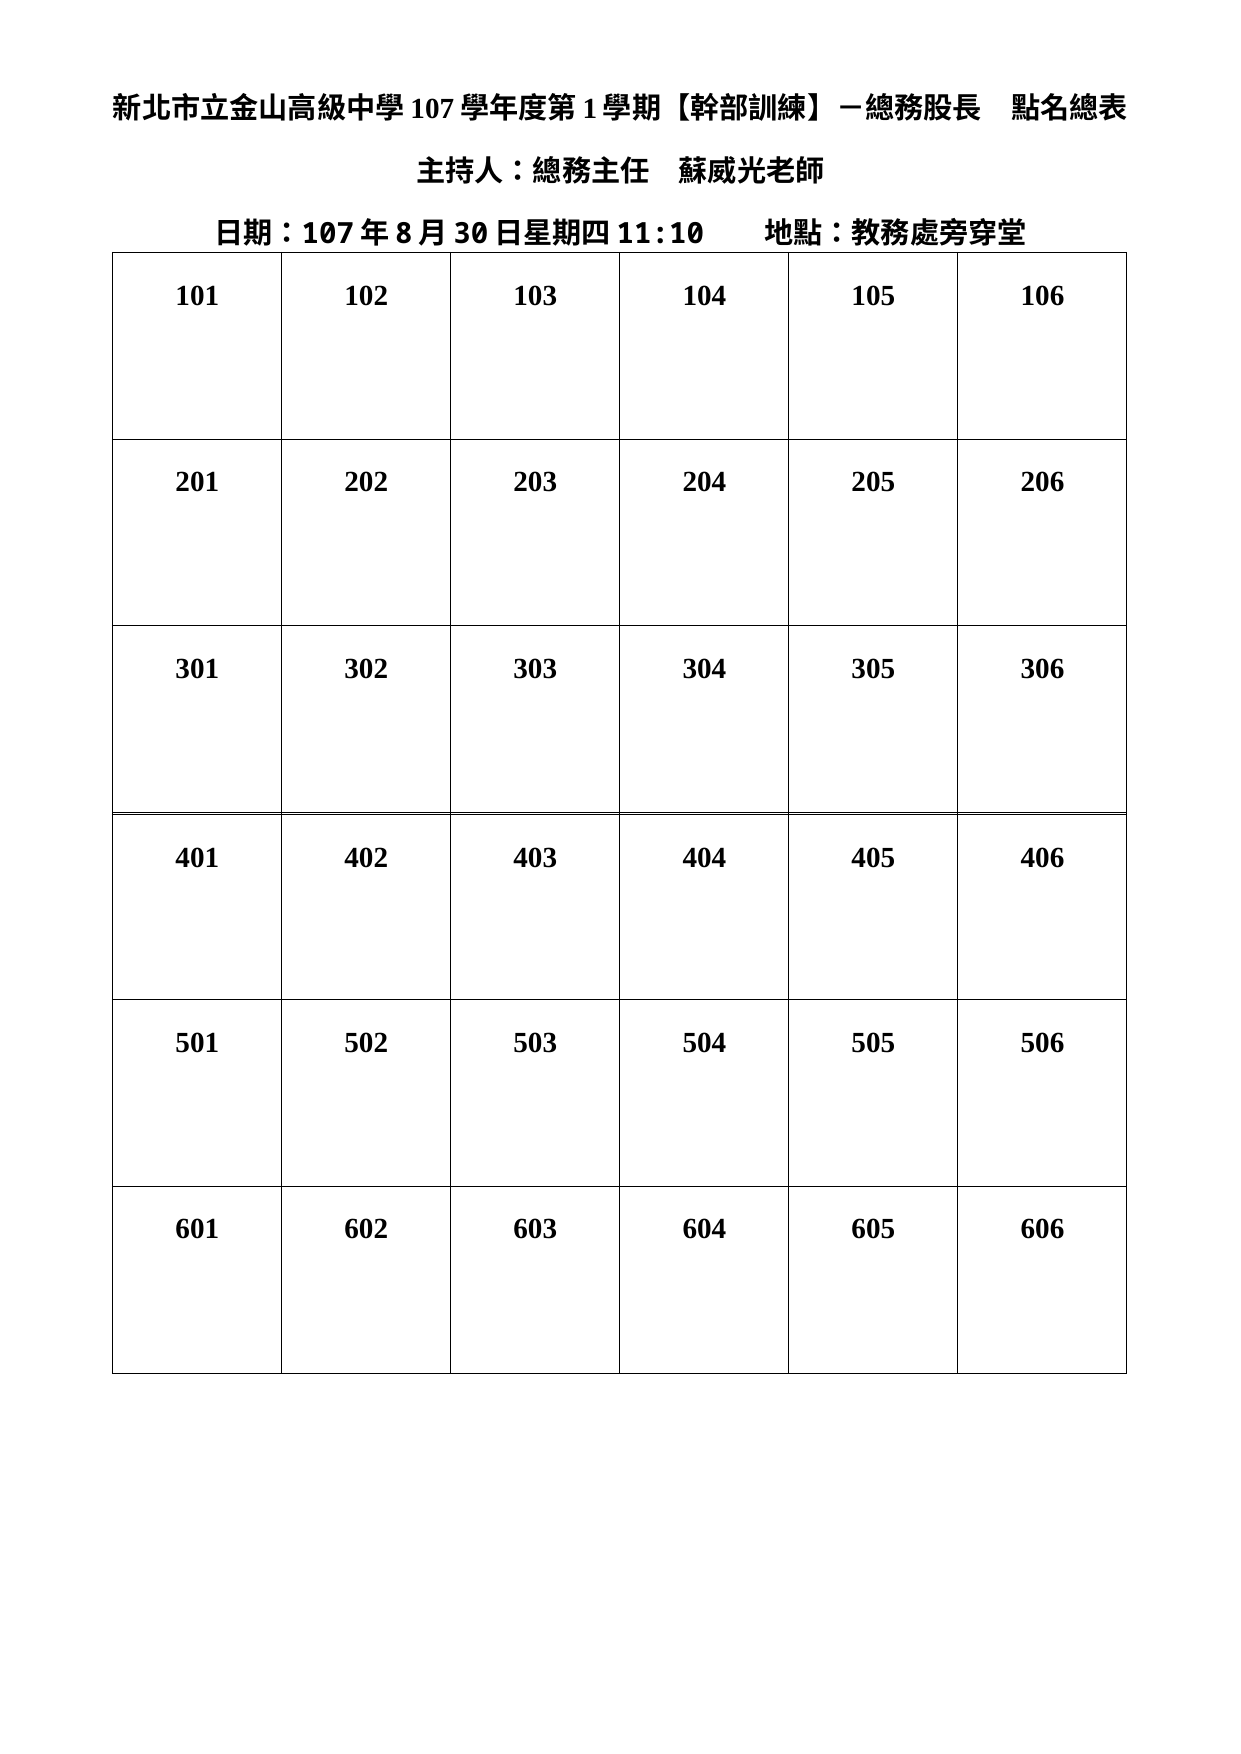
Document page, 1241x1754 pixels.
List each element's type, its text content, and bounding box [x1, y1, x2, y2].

table_cell 402 [282, 815, 450, 999]
table_cell 403 [451, 815, 619, 999]
table_cell 205 [789, 440, 957, 625]
table_header 106 [958, 253, 1126, 439]
table_cell 201 [113, 440, 281, 625]
table_header 101 [113, 253, 281, 439]
table_cell 203 [451, 440, 619, 625]
table_cell 204 [620, 440, 788, 625]
table_cell 603 [451, 1187, 619, 1372]
table_cell 504 [620, 1000, 788, 1186]
table_cell 301 [113, 626, 281, 812]
table_cell 202 [282, 440, 450, 625]
table_cell 401 [113, 815, 281, 999]
table_cell 506 [958, 1000, 1126, 1186]
table_cell 404 [620, 815, 788, 999]
table_cell 305 [789, 626, 957, 812]
table_header 102 [282, 253, 450, 439]
table_cell 606 [958, 1187, 1126, 1372]
table_cell 601 [113, 1187, 281, 1372]
table_cell 206 [958, 440, 1126, 625]
table_cell 306 [958, 626, 1126, 812]
text 主持人：總務主任 蘇威光老師 [112, 127, 1128, 189]
table_header 104 [620, 253, 788, 439]
table_cell 405 [789, 815, 957, 999]
text 新北市立金山高級中學107學年度第1學期【幹部訓練】－總務股長 點名總表 [112, 64, 1128, 127]
table_cell 604 [620, 1187, 788, 1372]
table_cell 502 [282, 1000, 450, 1186]
table_cell 505 [789, 1000, 957, 1186]
table_cell 303 [451, 626, 619, 812]
table_cell 302 [282, 626, 450, 812]
table_header 103 [451, 253, 619, 439]
table_cell 605 [789, 1187, 957, 1372]
table_header 105 [789, 253, 957, 439]
table_cell 602 [282, 1187, 450, 1372]
table_cell 406 [958, 815, 1126, 999]
text 日期：107年8月30日星期四11:10 地點：教務處旁穿堂 [112, 189, 1128, 252]
table_cell 503 [451, 1000, 619, 1186]
table_cell 304 [620, 626, 788, 812]
table_cell 501 [113, 1000, 281, 1186]
